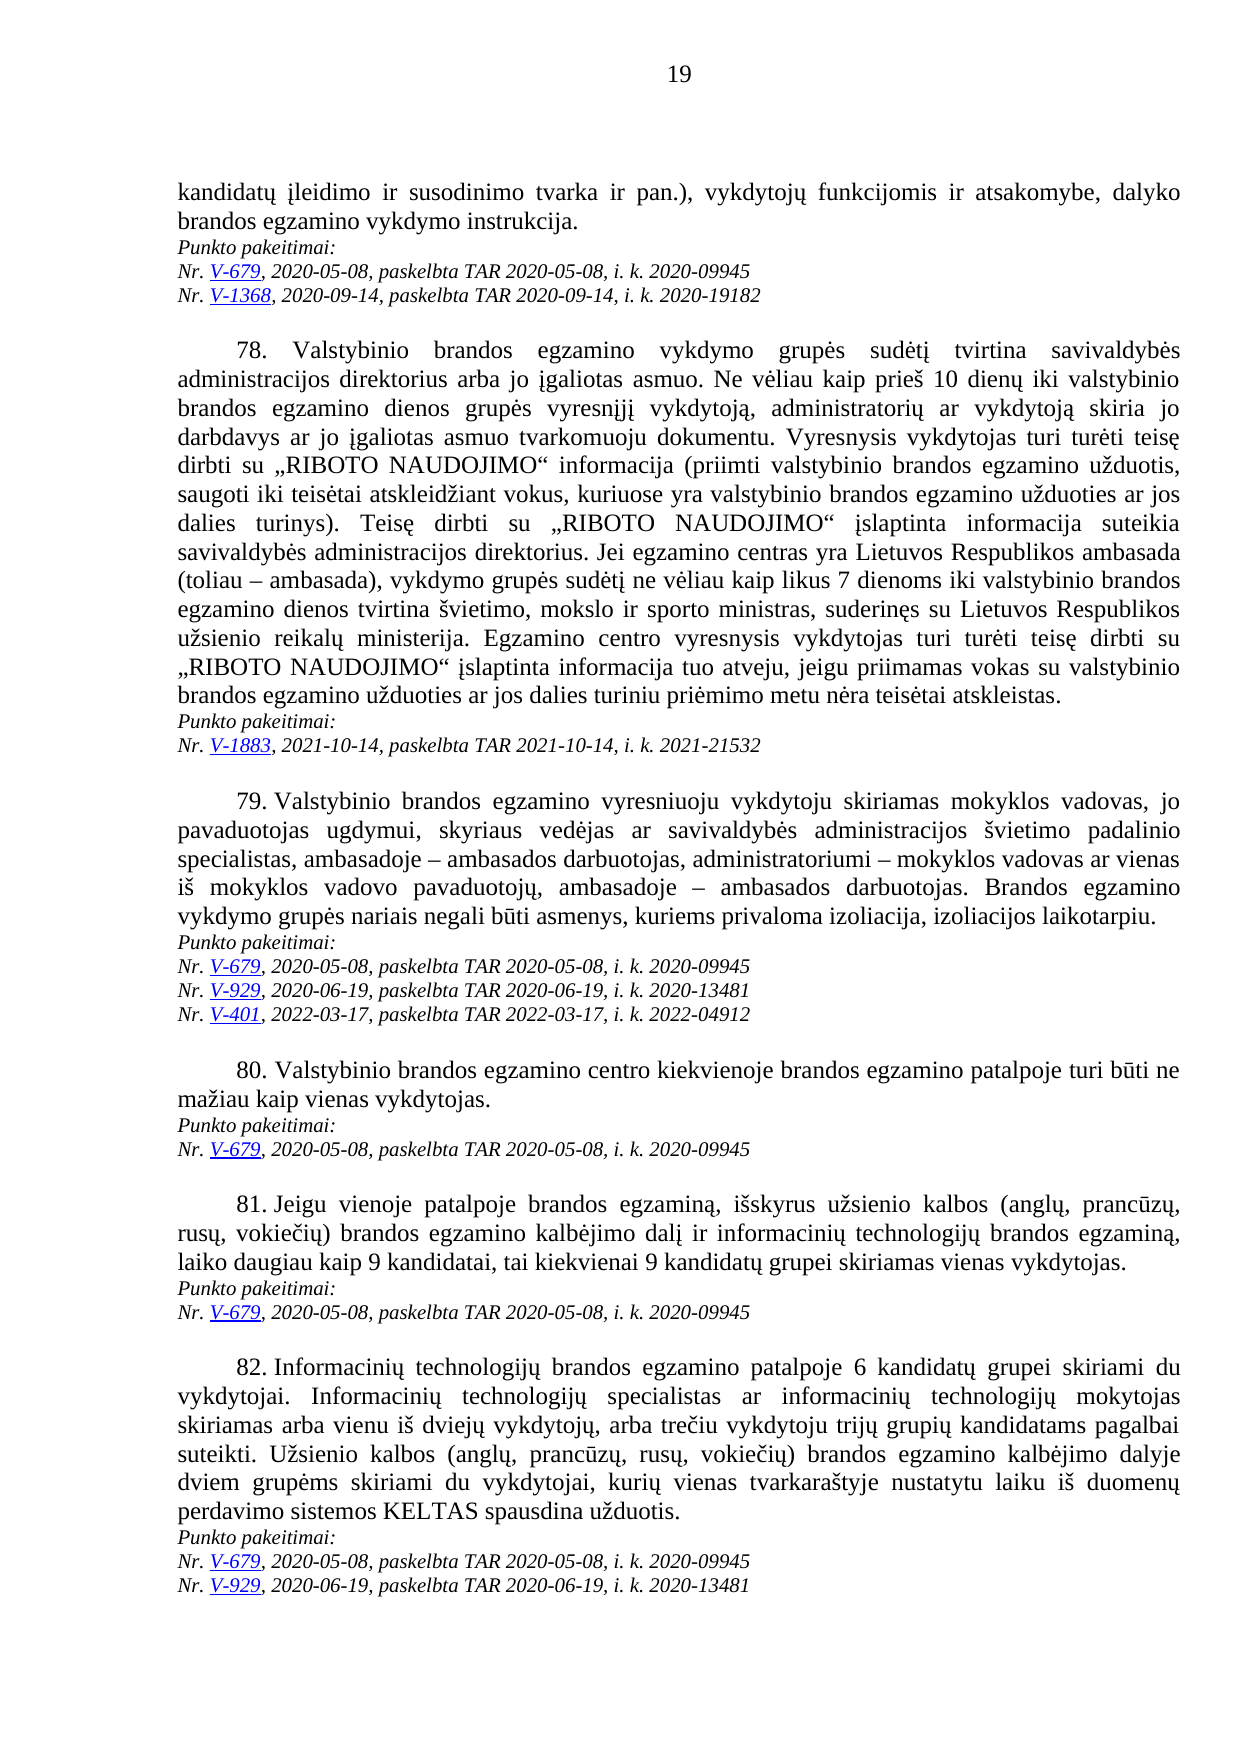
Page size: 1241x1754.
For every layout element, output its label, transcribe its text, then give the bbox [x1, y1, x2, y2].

text Punkto pakeitimai: [177, 1525, 1181, 1549]
text Punkto pakeitimai: [177, 1112, 1181, 1137]
text Nr. V-679, 2020-05-08, paskelbta TAR 2020-05-08, i. k. 2020-09945 [177, 1300, 1181, 1324]
text Punkto pakeitimai: [177, 235, 1181, 259]
text Nr. V-1883, 2021-10-14, paskelbta TAR 2021-10-14, i. k. 2021-21532 [177, 733, 1181, 757]
text Punkto pakeitimai: [177, 709, 1181, 733]
text Nr. V-679, 2020-05-08, paskelbta TAR 2020-05-08, i. k. 2020-09945 [177, 954, 1181, 978]
text Nr. V-679, 2020-05-08, paskelbta TAR 2020-05-08, i. k. 2020-09945 [177, 259, 1181, 283]
text 78. Valstybinio brandos egzamino vykdymo grupės sudėtį tvirtina savivaldybės administracijos direktorius arba jo įgaliotas asmuo. Ne vėliau kaip prieš 10 dienų iki valstybinio brandos egzamino dienos grupės vyresnįjį vykdytoją, administratorių ar vykdytoją skiria jo darbdavys ar jo įgaliotas asmuo tvarkomuoju dokumentu. Vyresnysis vykdytojas turi turėti teisę dirbti su „RIBOTO NAUDOJIMO“ informacija (priimti valstybinio brandos egzamino užduotis, saugoti iki teisėtai atskleidžiant vokus, kuriuose yra valstybinio brandos egzamino užduoties ar jos dalies turinys). Teisę dirbti su „RIBOTO NAUDOJIMO“ įslaptinta informacija suteikia savivaldybės administracijos direktorius. Jei egzamino centras yra Lietuvos Respublikos ambasada (toliau – ambasada), vykdymo grupės sudėtį ne vėliau kaip likus 7 dienoms iki valstybinio brandos egzamino dienos tvirtina švietimo, mokslo ir sporto ministras, suderinęs su Lietuvos Respublikos užsienio reikalų ministerija. Egzamino centro vyresnysis vykdytojas turi turėti teisę dirbti su „RIBOTO NAUDOJIMO“ įslaptinta informacija tuo atveju, jeigu priimamas vokas su valstybinio brandos egzamino užduoties ar jos dalies turiniu priėmimo metu nėra teisėtai atskleistas. [177, 336, 1181, 709]
text 82. Informacinių technologijų brandos egzamino patalpoje 6 kandidatų grupei skiriami du vykdytojai. Informacinių technologijų specialistas ar informacinių technologijų mokytojas skiriamas arba vienu iš dviejų vykdytojų, arba trečiu vykdytoju trijų grupių kandidatams pagalbai suteikti. Užsienio kalbos (anglų, prancūzų, rusų, vokiečių) brandos egzamino kalbėjimo dalyje dviem grupėms skiriami du vykdytojai, kurių vienas tvarkaraštyje nustatytu laiku iš duomenų perdavimo sistemos KELTAS spausdina užduotis. [177, 1352, 1181, 1525]
text Nr. V-401, 2022-03-17, paskelbta TAR 2022-03-17, i. k. 2022-04912 [177, 1002, 1181, 1026]
text Nr. V-929, 2020-06-19, paskelbta TAR 2020-06-19, i. k. 2020-13481 [177, 1573, 1181, 1597]
text 80. Valstybinio brandos egzamino centro kiekvienoje brandos egzamino patalpoje turi būti ne mažiau kaip vienas vykdytojas. [177, 1055, 1181, 1112]
text 81. Jeigu vienoje patalpoje brandos egzaminą, išskyrus užsienio kalbos (anglų, prancūzų, rusų, vokiečių) brandos egzamino kalbėjimo dalį ir informacinių technologijų brandos egzaminą, laiko daugiau kaip 9 kandidatai, tai kiekvienai 9 kandidatų grupei skiriamas vienas vykdytojas. [177, 1189, 1181, 1276]
text Nr. V-679, 2020-05-08, paskelbta TAR 2020-05-08, i. k. 2020-09945 [177, 1549, 1181, 1573]
text Punkto pakeitimai: [177, 1276, 1181, 1300]
text Nr. V-1368, 2020-09-14, paskelbta TAR 2020-09-14, i. k. 2020-19182 [177, 283, 1181, 307]
text Punkto pakeitimai: [177, 930, 1181, 954]
text Nr. V-679, 2020-05-08, paskelbta TAR 2020-05-08, i. k. 2020-09945 [177, 1137, 1181, 1161]
text 79. Valstybinio brandos egzamino vyresniuoju vykdytoju skiriamas mokyklos vadovas, jo pavaduotojas ugdymui, skyriaus vedėjas ar savivaldybės administracijos švietimo padalinio specialistas, ambasadoje – ambasados darbuotojas, administratoriumi – mokyklos vadovas ar vienas iš mokyklos vadovo pavaduotojų, ambasadoje – ambasados darbuotojas. Brandos egzamino vykdymo grupės nariais negali būti asmenys, kuriems privaloma izoliacija, izoliacijos laikotarpiu. [177, 786, 1181, 930]
text Nr. V-929, 2020-06-19, paskelbta TAR 2020-06-19, i. k. 2020-13481 [177, 978, 1181, 1002]
text kandidatų įleidimo ir susodinimo tvarka ir pan.), vykdytojų funkcijomis ir atsakomybe, dalyko brandos egzamino vykdymo instrukcija. [177, 177, 1181, 235]
